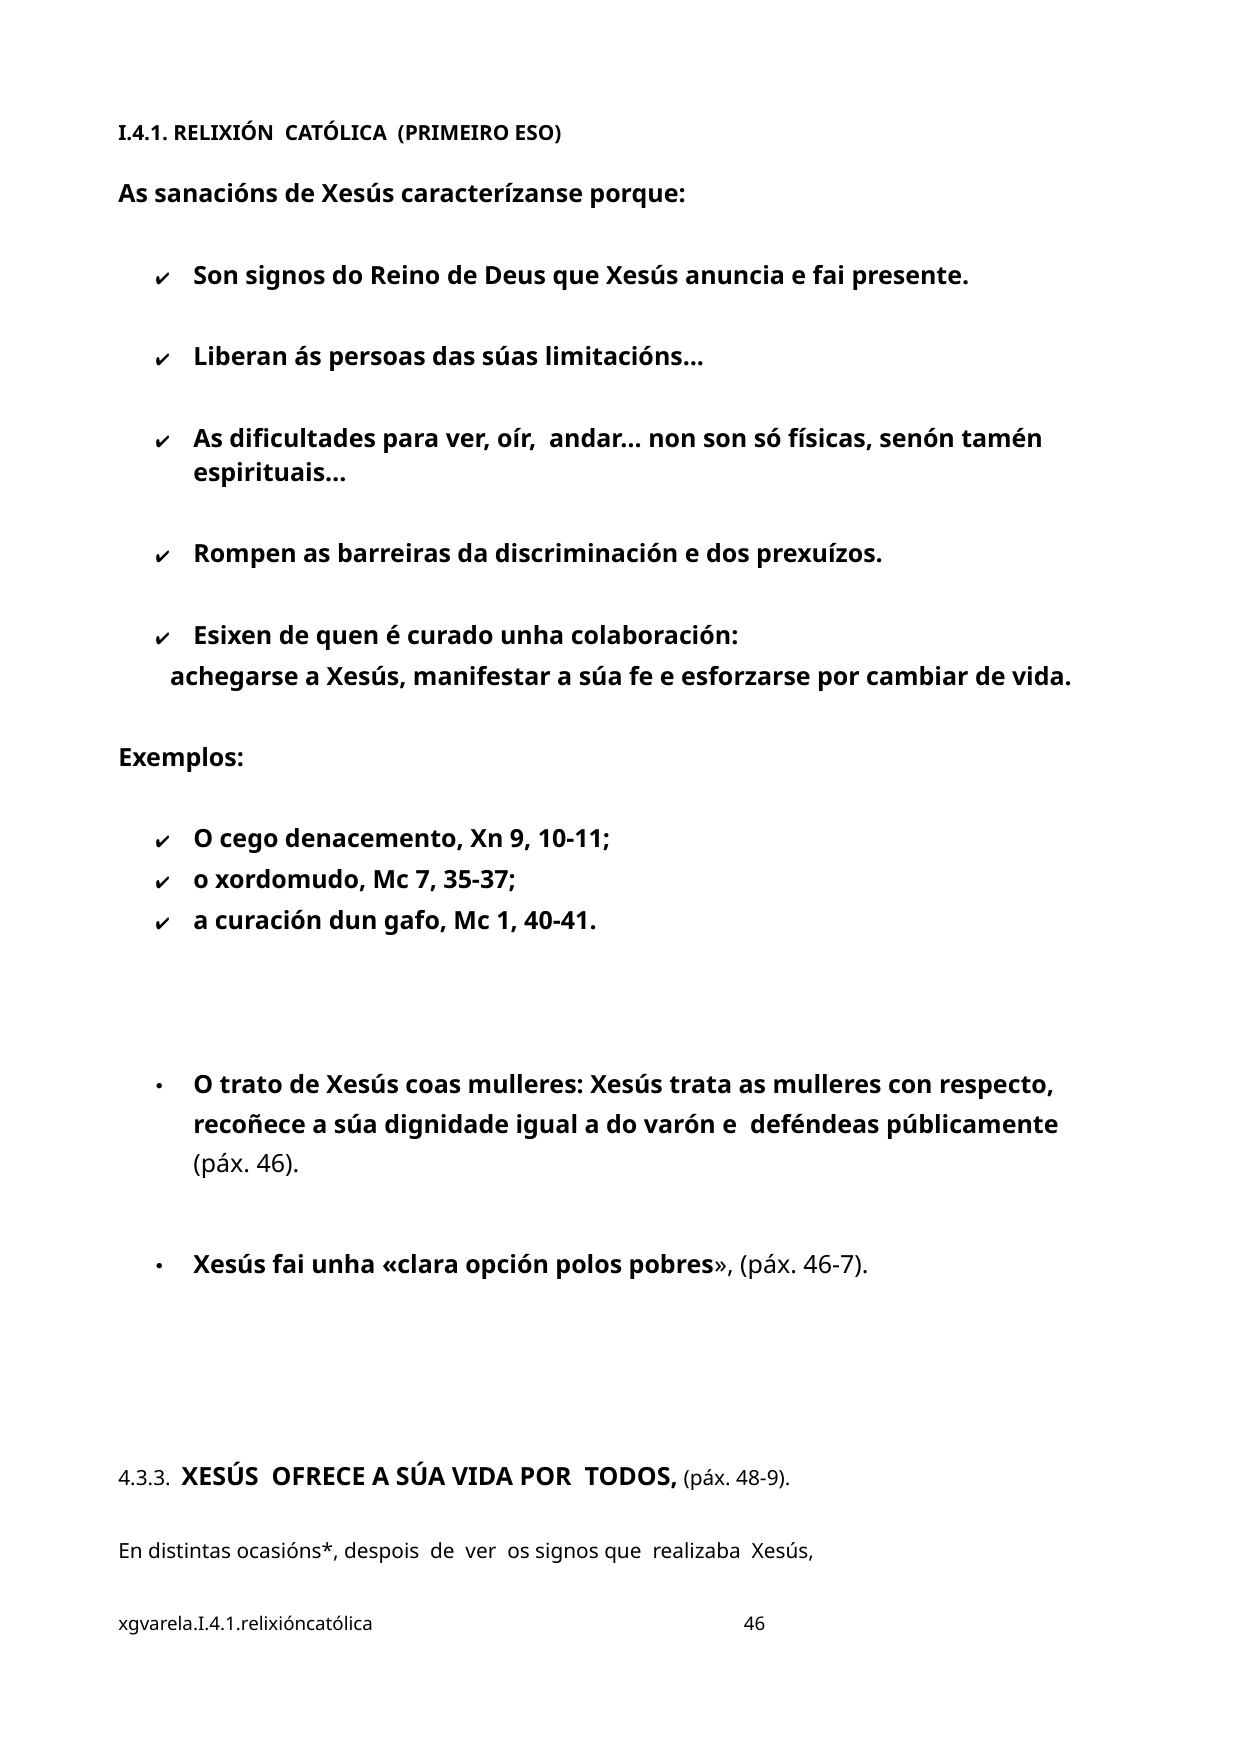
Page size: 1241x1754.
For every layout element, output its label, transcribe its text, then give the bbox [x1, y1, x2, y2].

text 4.3.3. XESÚS OFRECE A SÚA VIDA POR TODOS, (páx. 48-9). [118, 1458, 1122, 1492]
text En distintas ocasións*, despois de ver os signos que realizaba Xesús, [118, 1536, 1122, 1564]
list Son signos do Reino de Deus que Xesús anuncia e fai presente. [156, 257, 1122, 292]
list Exemplos: [118, 739, 1122, 774]
list O trato de Xesús coas mulleres: Xesús trata as mulleres con respecto, recoñece a súa dignidade igual a do varón e deféndeas públicamente (páx. 46). [156, 1067, 1122, 1179]
list Esixen de quen é curado unha colaboración: [156, 617, 1122, 651]
list As dificultades para ver, oír, andar… non son só físicas, senón tamén espirituais… [156, 420, 1122, 488]
list Xesús fai unha «clara opción polos pobres», (páx. 46-7). [156, 1247, 1122, 1281]
list Liberan ás persoas das súas limitacións... [156, 339, 1122, 373]
list achegarse a Xesús, manifestar a súa fe e esforzarse por cambiar de vida. [118, 658, 1122, 692]
text As sanacións de Xesús caracterízanse porque: [118, 176, 1122, 210]
list o xordomudo, Mc 7, 35-37; [156, 862, 1122, 896]
list O cego denacemento, Xn 9, 10-11; [156, 821, 1122, 855]
list Rompen as barreiras da discriminación e dos prexuízos. [156, 536, 1122, 570]
list a curación dun gafo, Mc 1, 40-41. [156, 902, 1122, 937]
